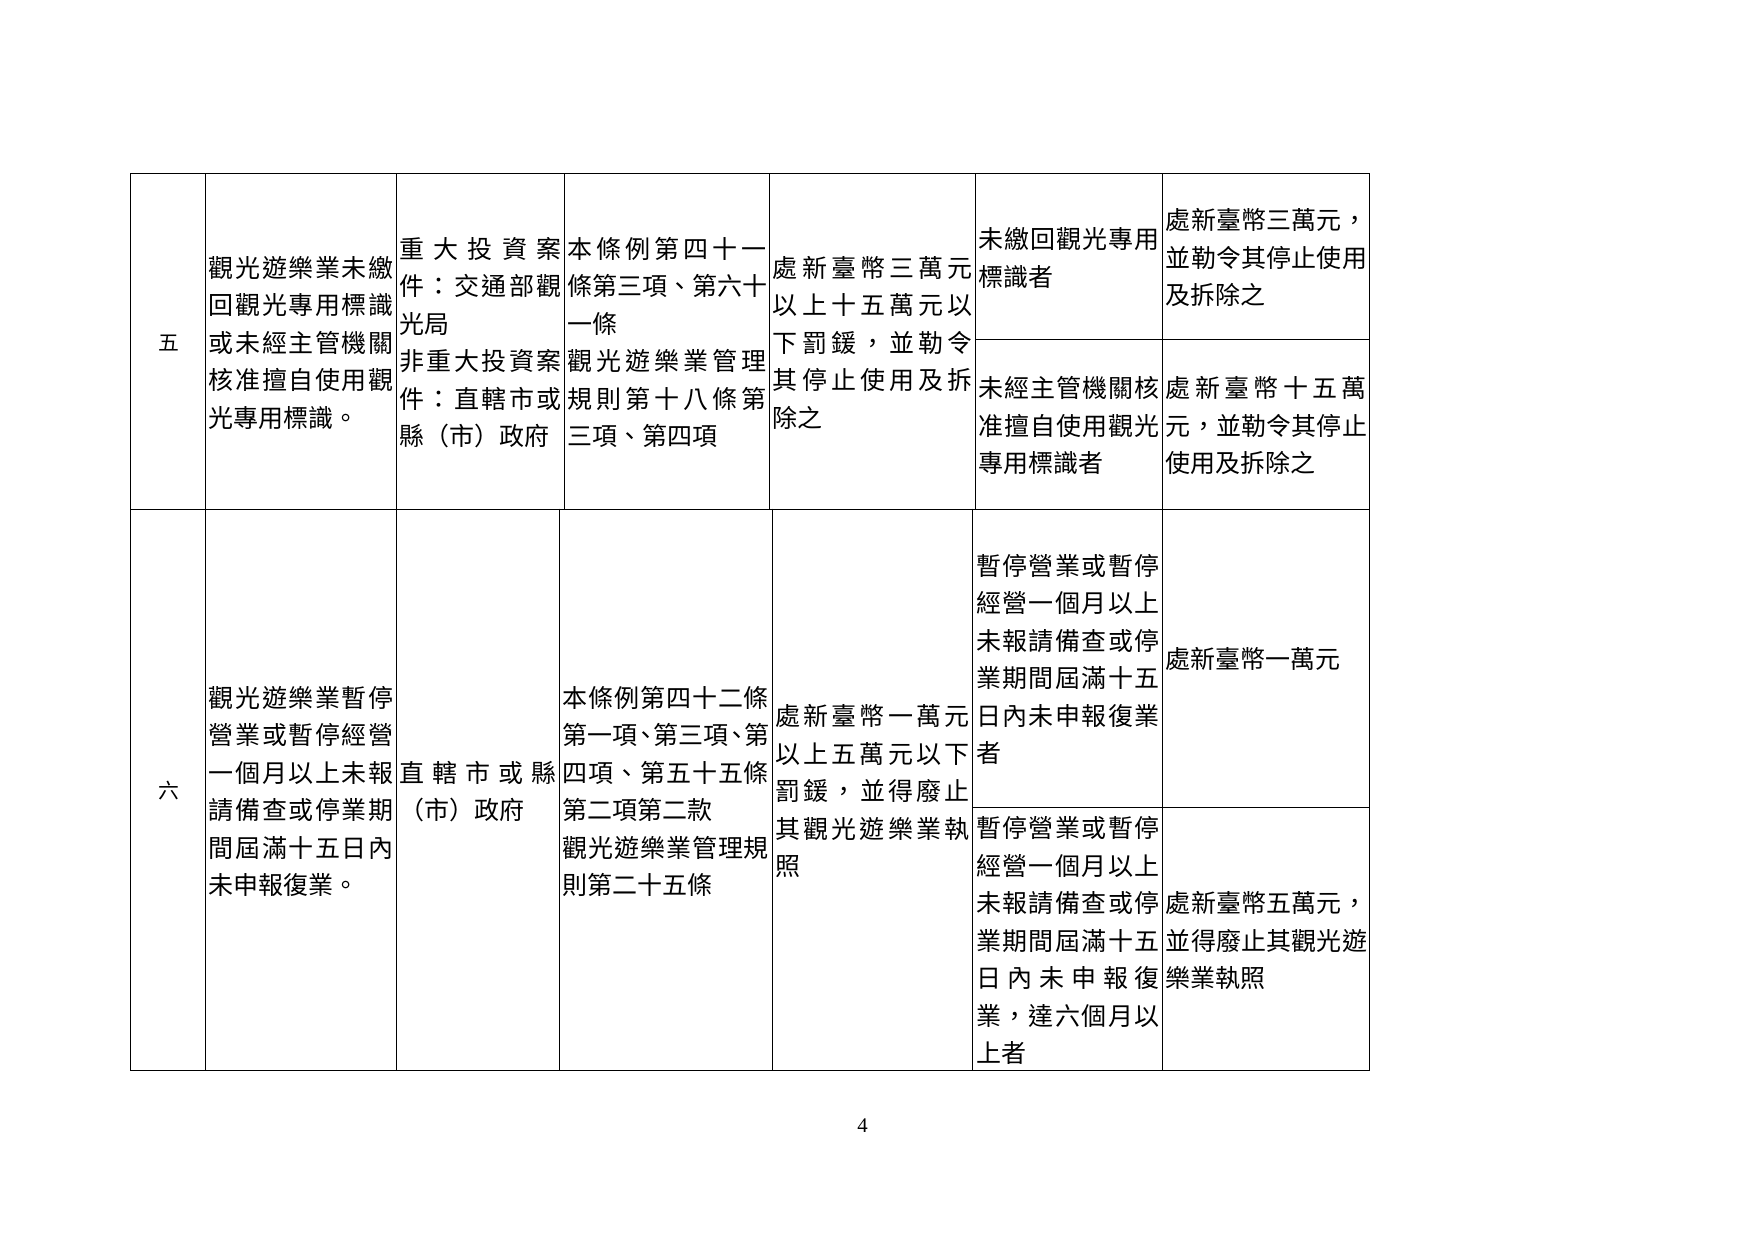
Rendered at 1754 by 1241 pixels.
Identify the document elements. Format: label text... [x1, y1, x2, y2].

table_header 重大投資案件：交通部觀光局 非重大投資案件：直轄市或縣（市）政府 [397, 174, 564, 508]
table_cell 直轄市或縣（市）政府 [397, 510, 559, 1070]
table_cell 觀光遊樂業暫停營業或暫停經營一個月以上未報請備查或停業期間屆滿十五日內未申報復業。 [206, 510, 396, 1070]
table_header 處新臺幣三萬元以上十五萬元以下罰鍰，並勒令其停止使用及拆除之 [770, 174, 975, 508]
table_cell 處新臺幣五萬元，並得廢止其觀光遊樂業執照 [1163, 808, 1369, 1070]
table_header 未繳回觀光專用標識者 [976, 174, 1162, 339]
table_cell 六 [131, 510, 205, 1070]
table_header 本條例第四十一條第三項、第六十一條 觀光遊樂業管理規則第十八條第三項、第四項 [565, 174, 769, 508]
table_cell 處新臺幣一萬元 [1163, 510, 1369, 807]
table_cell 處新臺幣一萬元以上五萬元以下罰鍰，並得廢止其觀光遊樂業執照 [773, 510, 972, 1070]
table_cell 暫停營業或暫停經營一個月以上未報請備查或停業期間屆滿十五日內未申報復業者 [973, 510, 1162, 807]
table_cell 未經主管機關核准擅自使用觀光專用標識者 [976, 340, 1162, 508]
table_header 五 [131, 174, 205, 508]
table_cell 本條例第四十二條第一項、第三項、第四項、第五十五條第二項第二款 觀光遊樂業管理規則第二十五條 [560, 510, 772, 1070]
table_header 觀光遊樂業未繳回觀光專用標識或未經主管機關核准擅自使用觀光專用標識。 [206, 174, 396, 508]
table_header 處新臺幣三萬元，並勒令其停止使用及拆除之 [1163, 174, 1369, 339]
table_cell 處新臺幣十五萬元，並勒令其停止使用及拆除之 [1163, 340, 1369, 508]
table_cell 暫停營業或暫停經營一個月以上未報請備查或停業期間屆滿十五日內未申報復業，達六個月以上者 [973, 808, 1162, 1070]
